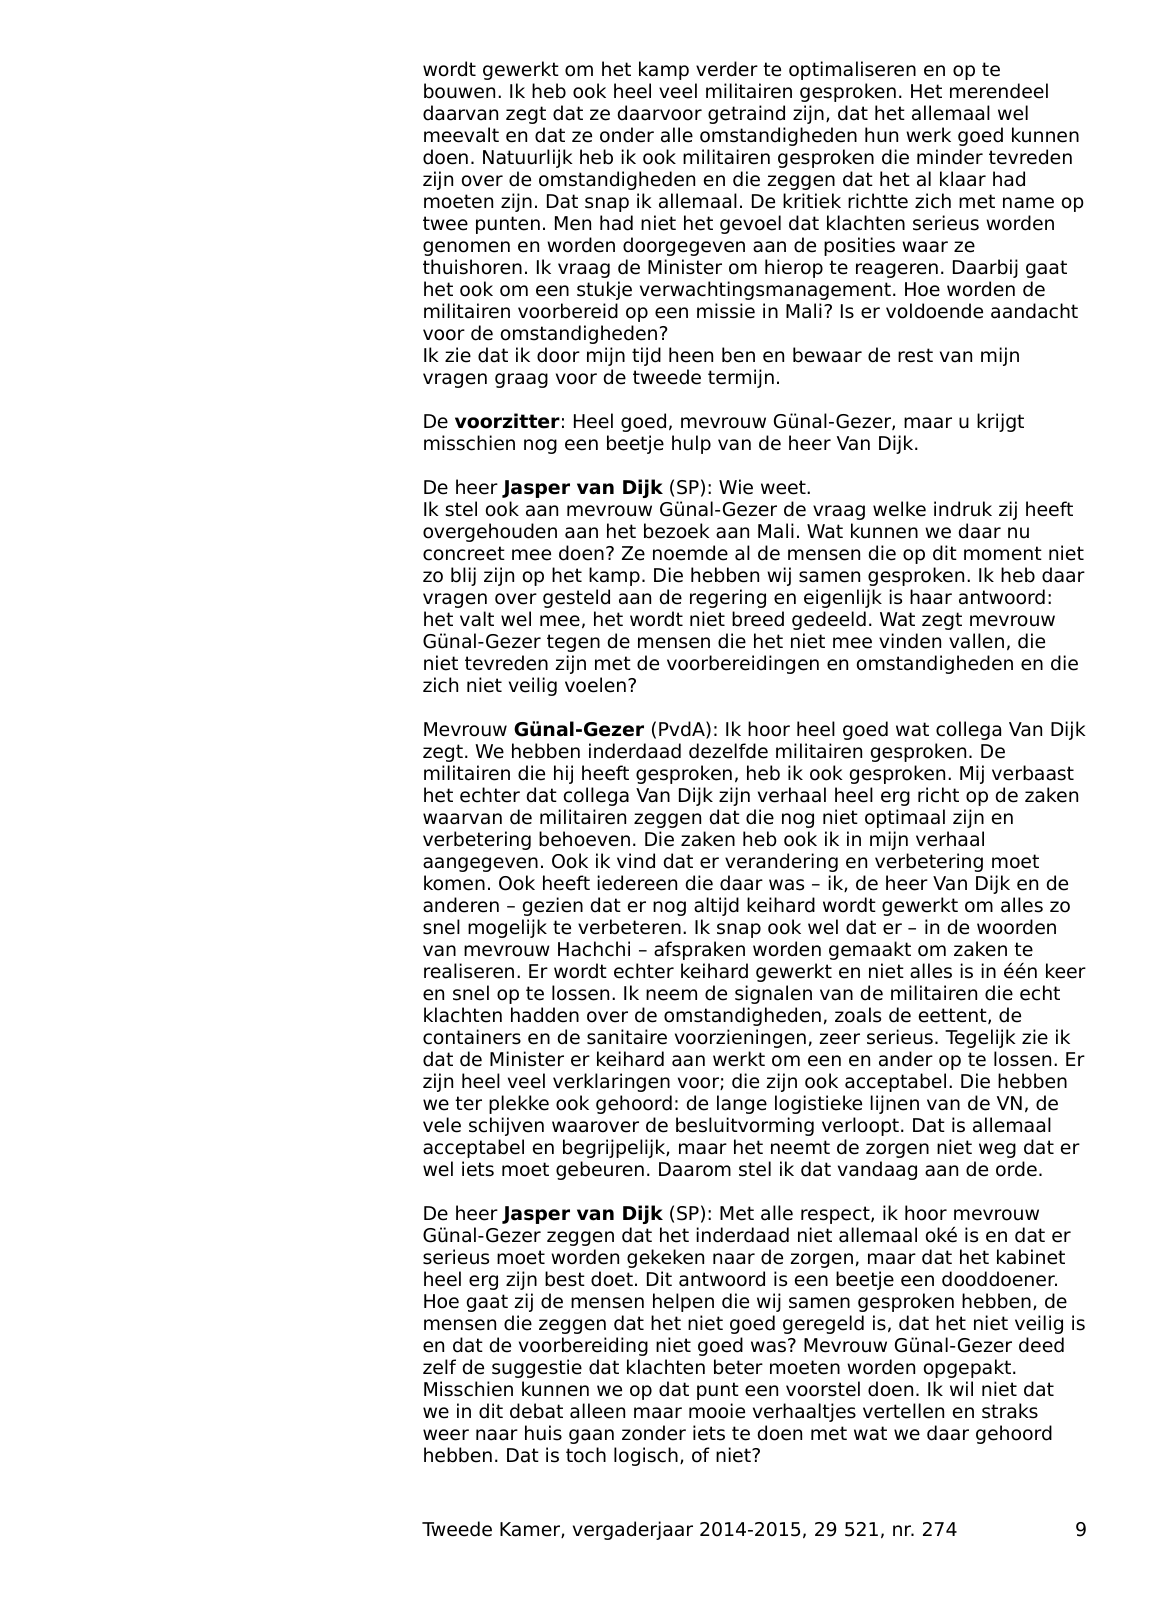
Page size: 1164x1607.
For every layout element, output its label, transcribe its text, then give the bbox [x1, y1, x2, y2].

text De heer Jasper van Dijk (SP): Met alle respect, ik hoor mevrouw Günal-Gezer zeggen dat het inderdaad niet allemaal oké is en dat er serieus moet worden gekeken naar de zorgen, maar dat het kabinet heel erg zijn best doet. Dit antwoord is een beetje een dooddoener. Hoe gaat zij de mensen helpen die wij samen gesproken hebben, de mensen die zeggen dat het niet goed geregeld is, dat het niet veilig is en dat de voorbereiding niet goed was? Mevrouw Günal-Gezer deed zelf de suggestie dat klachten beter moeten worden opgepakt. Misschien kunnen we op dat punt een voorstel doen. Ik wil niet dat we in dit debat alleen maar mooie verhaaltjes vertellen en straks weer naar huis gaan zonder iets te doen met wat we daar gehoord hebben. Dat is toch logisch, of niet? [422, 1203, 1087, 1467]
text Mevrouw Günal-Gezer (PvdA): Ik hoor heel goed wat collega Van Dijk zegt. We hebben inderdaad dezelfde militairen gesproken. De militairen die hij heeft gesproken, heb ik ook gesproken. Mij verbaast het echter dat collega Van Dijk zijn verhaal heel erg richt op de zaken waarvan de militairen zeggen dat die nog niet optimaal zijn en verbetering behoeven. Die zaken heb ook ik in mijn verhaal aangegeven. Ook ik vind dat er verandering en verbetering moet komen. Ook heeft iedereen die daar was – ik, de heer Van Dijk en de anderen – gezien dat er nog altijd keihard wordt gewerkt om alles zo snel mogelijk te verbeteren. Ik snap ook wel dat er – in de woorden van mevrouw Hachchi – afspraken worden gemaakt om zaken te realiseren. Er wordt echter keihard gewerkt en niet alles is in één keer en snel op te lossen. Ik neem de signalen van de militairen die echt klachten hadden over de omstandigheden, zoals de eettent, de containers en de sanitaire voorzieningen, zeer serieus. Tegelijk zie ik dat de Minister er keihard aan werkt om een en ander op te lossen. Er zijn heel veel verklaringen voor; die zijn ook acceptabel. Die hebben we ter plekke ook gehoord: de lange logistieke lijnen van de VN, de vele schijven waarover de besluitvorming verloopt. Dat is allemaal acceptabel en begrijpelijk, maar het neemt de zorgen niet weg dat er wel iets moet gebeuren. Daarom stel ik dat vandaag aan de orde. [422, 719, 1087, 1181]
text Ik stel ook aan mevrouw Günal-Gezer de vraag welke indruk zij heeft overgehouden aan het bezoek aan Mali. Wat kunnen we daar nu concreet mee doen? Ze noemde al de mensen die op dit moment niet zo blij zijn op het kamp. Die hebben wij samen gesproken. Ik heb daar vragen over gesteld aan de regering en eigenlijk is haar antwoord: het valt wel mee, het wordt niet breed gedeeld. Wat zegt mevrouw Günal-Gezer tegen de mensen die het niet mee vinden vallen, die niet tevreden zijn met de voorbereidingen en omstandigheden en die zich niet veilig voelen? [422, 499, 1087, 697]
text De heer Jasper van Dijk (SP): Wie weet. [422, 477, 1087, 499]
text Ik zie dat ik door mijn tijd heen ben en bewaar de rest van mijn vragen graag voor de tweede termijn. [422, 345, 1087, 389]
text De voorzitter: Heel goed, mevrouw Günal-Gezer, maar u krijgt misschien nog een beetje hulp van de heer Van Dijk. [422, 411, 1087, 455]
text wordt gewerkt om het kamp verder te optimaliseren en op te bouwen. Ik heb ook heel veel militairen gesproken. Het merendeel daarvan zegt dat ze daarvoor getraind zijn, dat het allemaal wel meevalt en dat ze onder alle omstandigheden hun werk goed kunnen doen. Natuurlijk heb ik ook militairen gesproken die minder tevreden zijn over de omstandigheden en die zeggen dat het al klaar had moeten zijn. Dat snap ik allemaal. De kritiek richtte zich met name op twee punten. Men had niet het gevoel dat klachten serieus worden genomen en worden doorgegeven aan de posities waar ze thuishoren. Ik vraag de Minister om hierop te reageren. Daarbij gaat het ook om een stukje verwachtingsmanagement. Hoe worden de militairen voorbereid op een missie in Mali? Is er voldoende aandacht voor de omstandigheden? [422, 59, 1087, 345]
